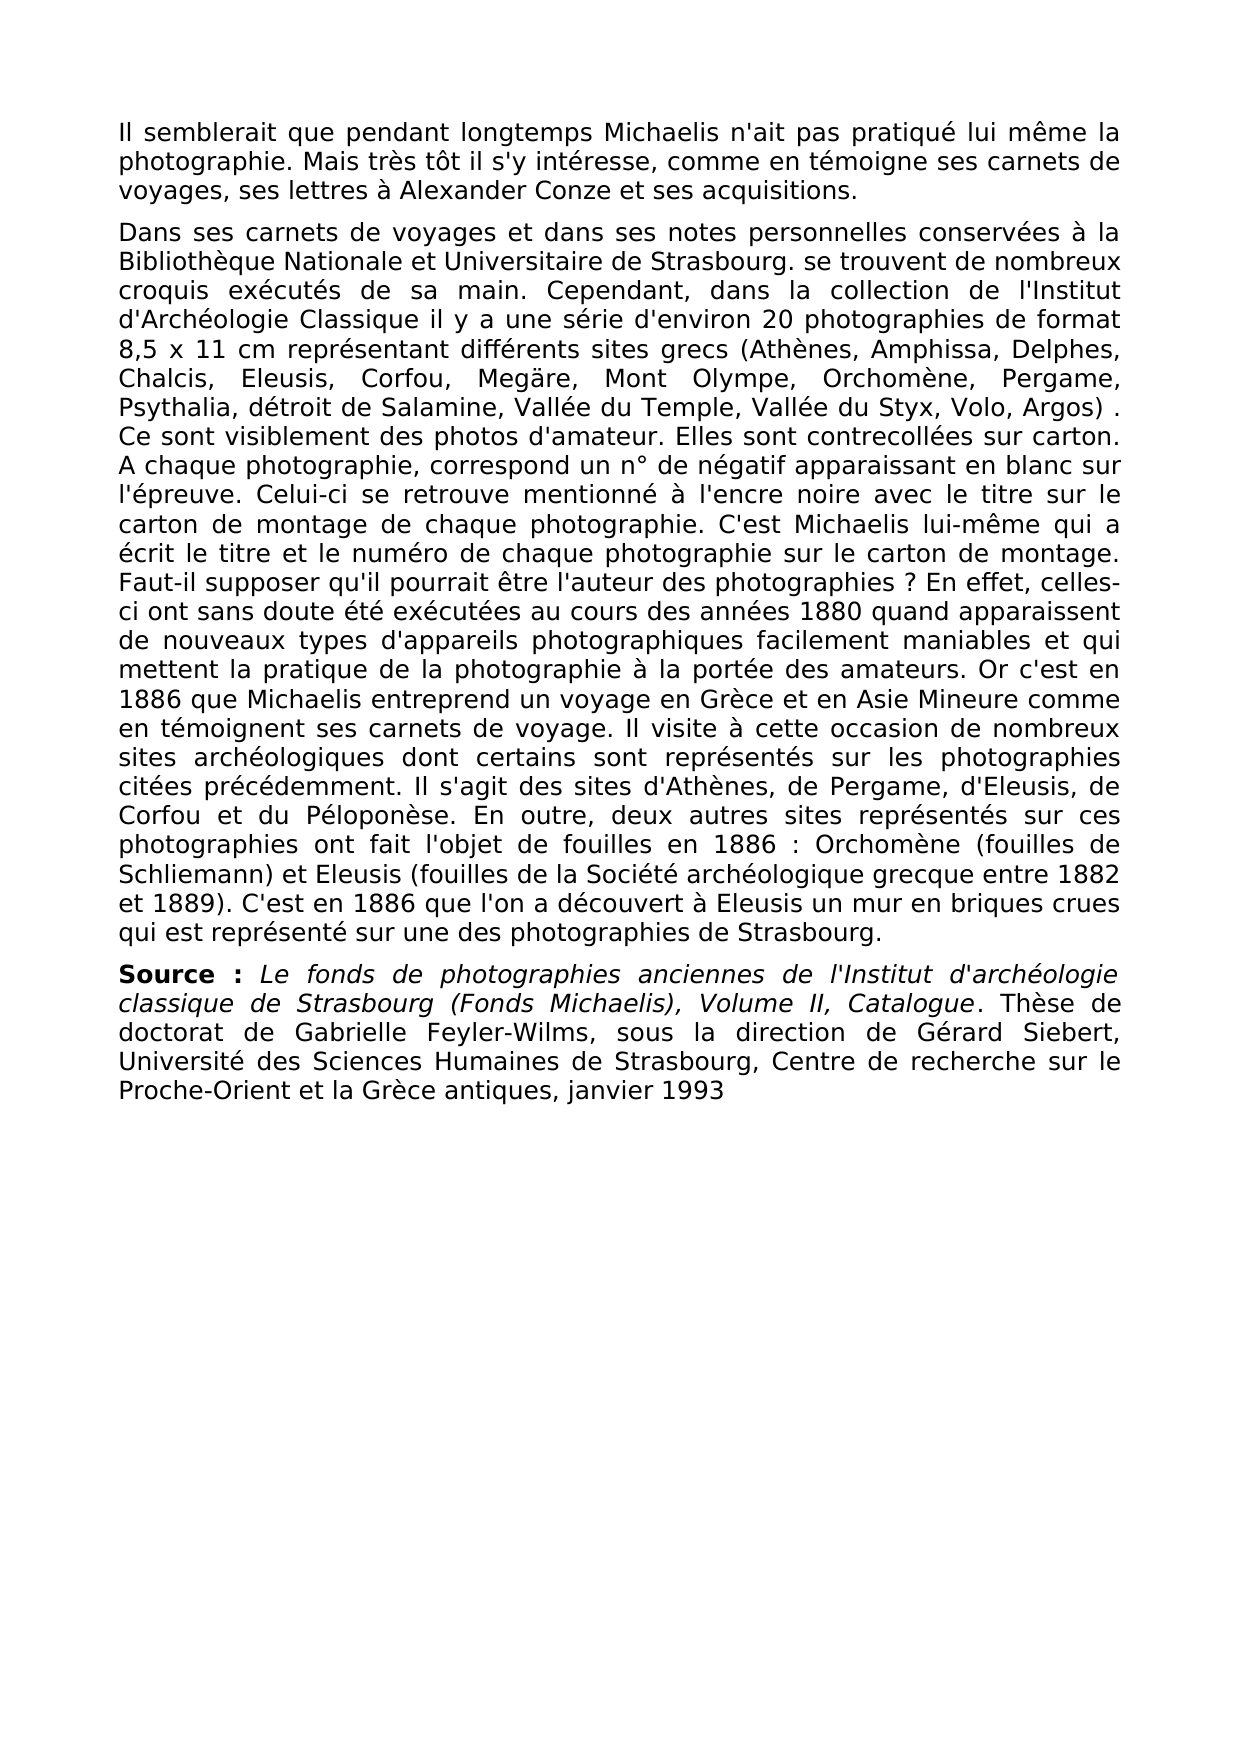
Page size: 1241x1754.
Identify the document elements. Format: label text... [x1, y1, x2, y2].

text Source : Le fonds de photographies anciennes de l'Institut d'archéologie classique de Strasbourg (Fonds Michaelis), Volume II, Catalogue. Thèse de doctorat de Gabrielle Feyler-Wilms, sous la direction de Gérard Siebert, Université des Sciences Humaines de Strasbourg, Centre de recherche sur le Proche-Orient et la Grèce antiques, janvier 1993 [118, 960, 1122, 1106]
text Dans ses carnets de voyages et dans ses notes personnelles conservées à la Bibliothèque Nationale et Universitaire de Strasbourg. se trouvent de nombreux croquis exécutés de sa main. Cependant, dans la collection de l'Institut d'Archéologie Classique il y a une série d'environ 20 photographies de format 8,5 x 11 cm représentant différents sites grecs (Athènes, Amphissa, Delphes, Chalcis, Eleusis, Corfou, Megäre, Mont Olympe, Orchomène, Pergame, Psythalia, détroit de Salamine, Vallée du Temple, Vallée du Styx, Volo, Argos) . Ce sont visiblement des photos d'amateur. Elles sont contrecollées sur carton. A chaque photographie, correspond un n° de négatif apparaissant en blanc sur l'épreuve. Celui-ci se retrouve mentionné à l'encre noire avec le titre sur le carton de montage de chaque photographie. C'est Michaelis lui-même qui a écrit le titre et le numéro de chaque photographie sur le carton de montage. Faut-il supposer qu'il pourrait être l'auteur des photographies ? En effet, celles-ci ont sans doute été exécutées au cours des années 1880 quand apparaissent de nouveaux types d'appareils photographiques facilement maniables et qui mettent la pratique de la photographie à la portée des amateurs. Or c'est en 1886 que Michaelis entreprend un voyage en Grèce et en Asie Mineure comme en témoignent ses carnets de voyage. Il visite à cette occasion de nombreux sites archéologiques dont certains sont représentés sur les photographies citées précédemment. Il s'agit des sites d'Athènes, de Pergame, d'Eleusis, de Corfou et du Péloponèse. En outre, deux autres sites représentés sur ces photographies ont fait l'objet de fouilles en 1886 : Orchomène (fouilles de Schliemann) et Eleusis (fouilles de la Société archéologique grecque entre 1882 et 1889). C'est en 1886 que l'on a découvert à Eleusis un mur en briques crues qui est représenté sur une des photographies de Strasbourg. [118, 218, 1122, 947]
text Il semblerait que pendant longtemps Michaelis n'ait pas pratiqué lui même la photographie. Mais très tôt il s'y intéresse, comme en témoigne ses carnets de voyages, ses lettres à Alexander Conze et ses acquisitions. [118, 118, 1122, 206]
